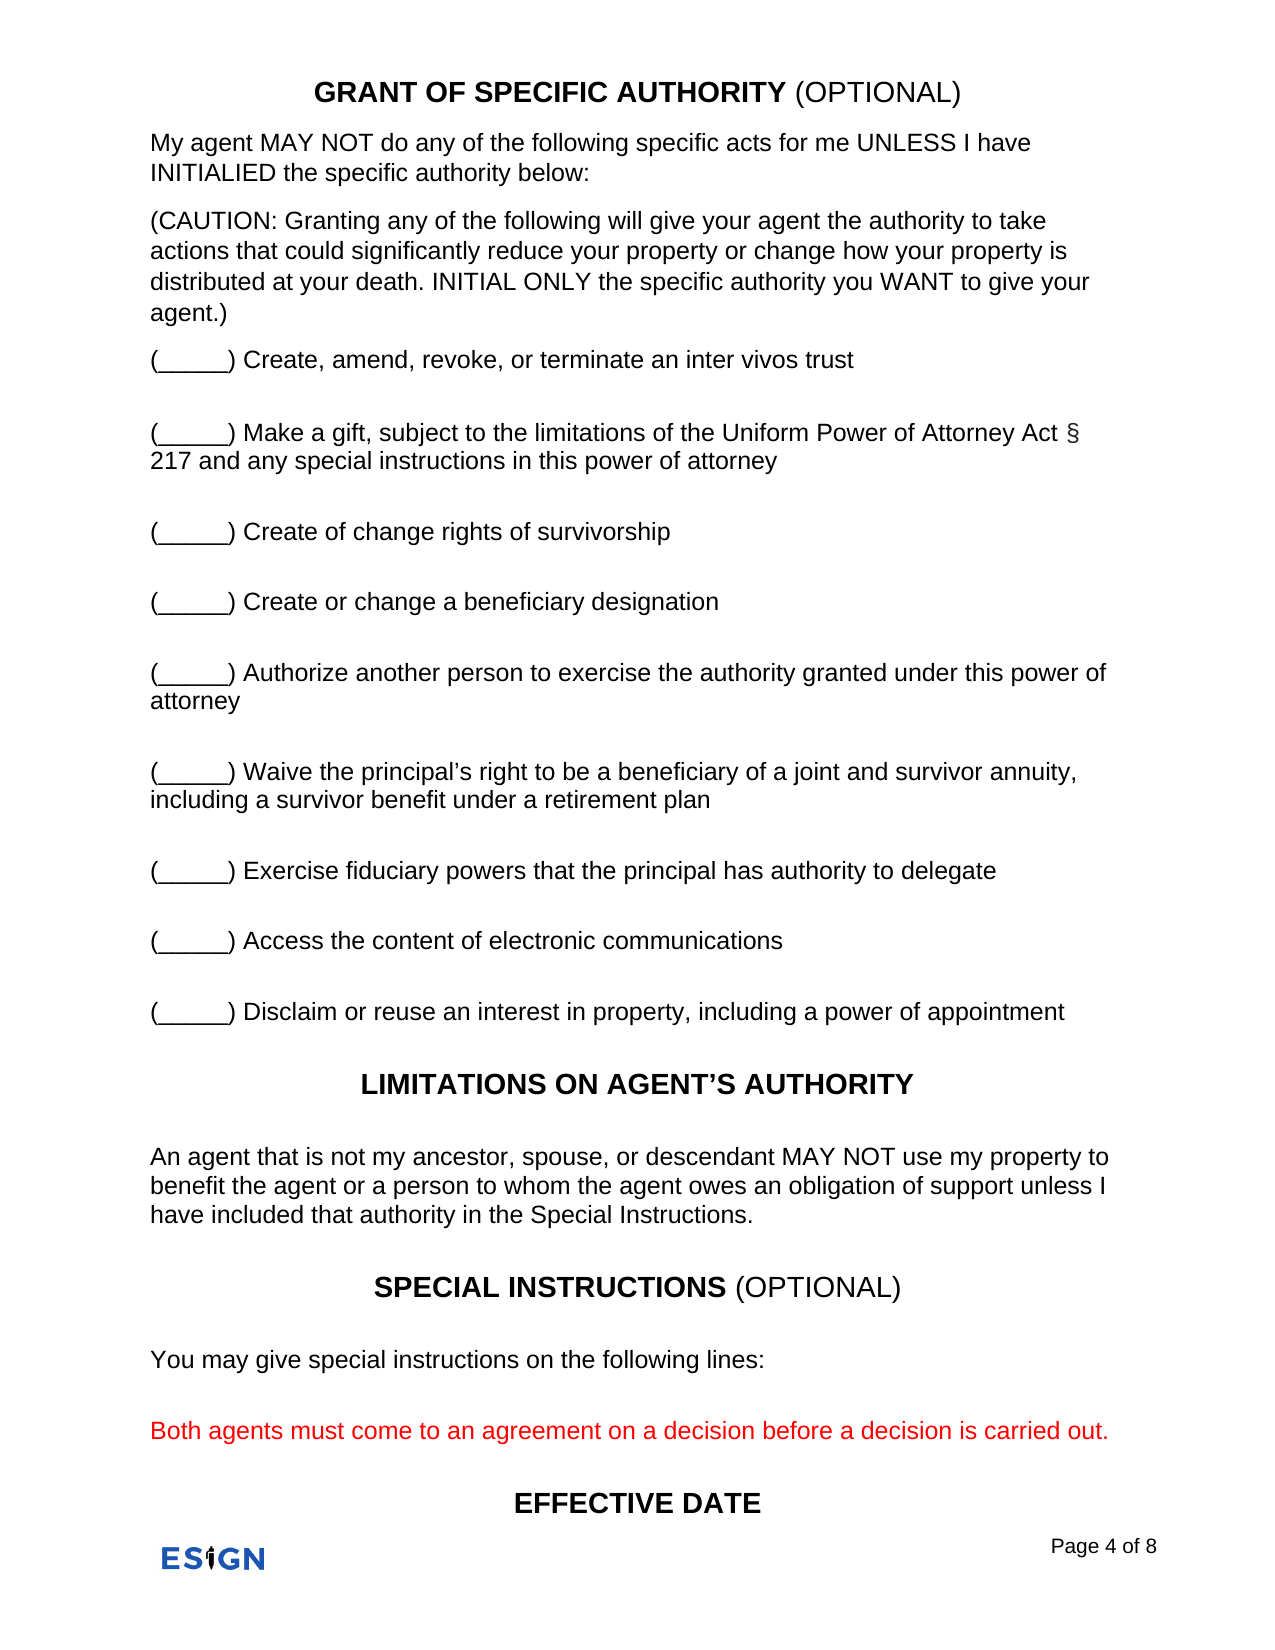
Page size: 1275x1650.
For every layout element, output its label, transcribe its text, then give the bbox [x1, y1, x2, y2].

text (_____) Exercise fiduciary powers that the principal has authority to delegate [150, 856, 1125, 885]
text (_____) Create or change a beneficiary designation [150, 587, 1125, 616]
text (CAUTION: Granting any of the following will give your agent the authority to take actions that could significantly reduce your property or change how your property is distributed at your death. INITIAL ONLY the specific authority you WANT to give your agent.) [150, 206, 1125, 327]
text An agent that is not my ancestor, spouse, or descendant MAY NOT use my property to benefit the agent or a person to whom the agent owes an obligation of support unless I have included that authority in the Special Instructions. [150, 1142, 1125, 1229]
text (_____) Create, amend, revoke, or terminate an inter vivos trust [150, 345, 1125, 374]
text (_____) Disclaim or reuse an interest in property, including a power of appointment [150, 997, 1125, 1026]
text GRANT OF SPECIFIC AUTHORITY (OPTIONAL) [150, 75, 1125, 108]
text Both agents must come to an agreement on a decision before a decision is carried out. [150, 1416, 1125, 1445]
text You may give special instructions on the following lines: [150, 1346, 1125, 1374]
text (_____) Create of change rights of survivorship [150, 517, 1125, 546]
text SPECIAL INSTRUCTIONS (OPTIONAL) [150, 1270, 1125, 1304]
text EFFECTIVE DATE [150, 1486, 1125, 1520]
text (_____) Waive the principal’s right to be a beneficiary of a joint and survivor annuity, including a survivor benefit under a retirement plan [150, 757, 1125, 814]
text LIMITATIONS ON AGENT’S AUTHORITY [150, 1067, 1125, 1101]
text (_____) Authorize another person to exercise the authority granted under this power of attorney [150, 658, 1125, 715]
text (_____) Make a gift, subject to the limitations of the Uniform Power of Attorney Act § 217 and any special instructions in this power of attorney [150, 418, 1125, 475]
text My agent MAY NOT do any of the following specific acts for me UNLESS I have INITIALIED the specific authority below: [150, 127, 1125, 187]
text (_____) Access the content of electronic communications [150, 926, 1125, 955]
